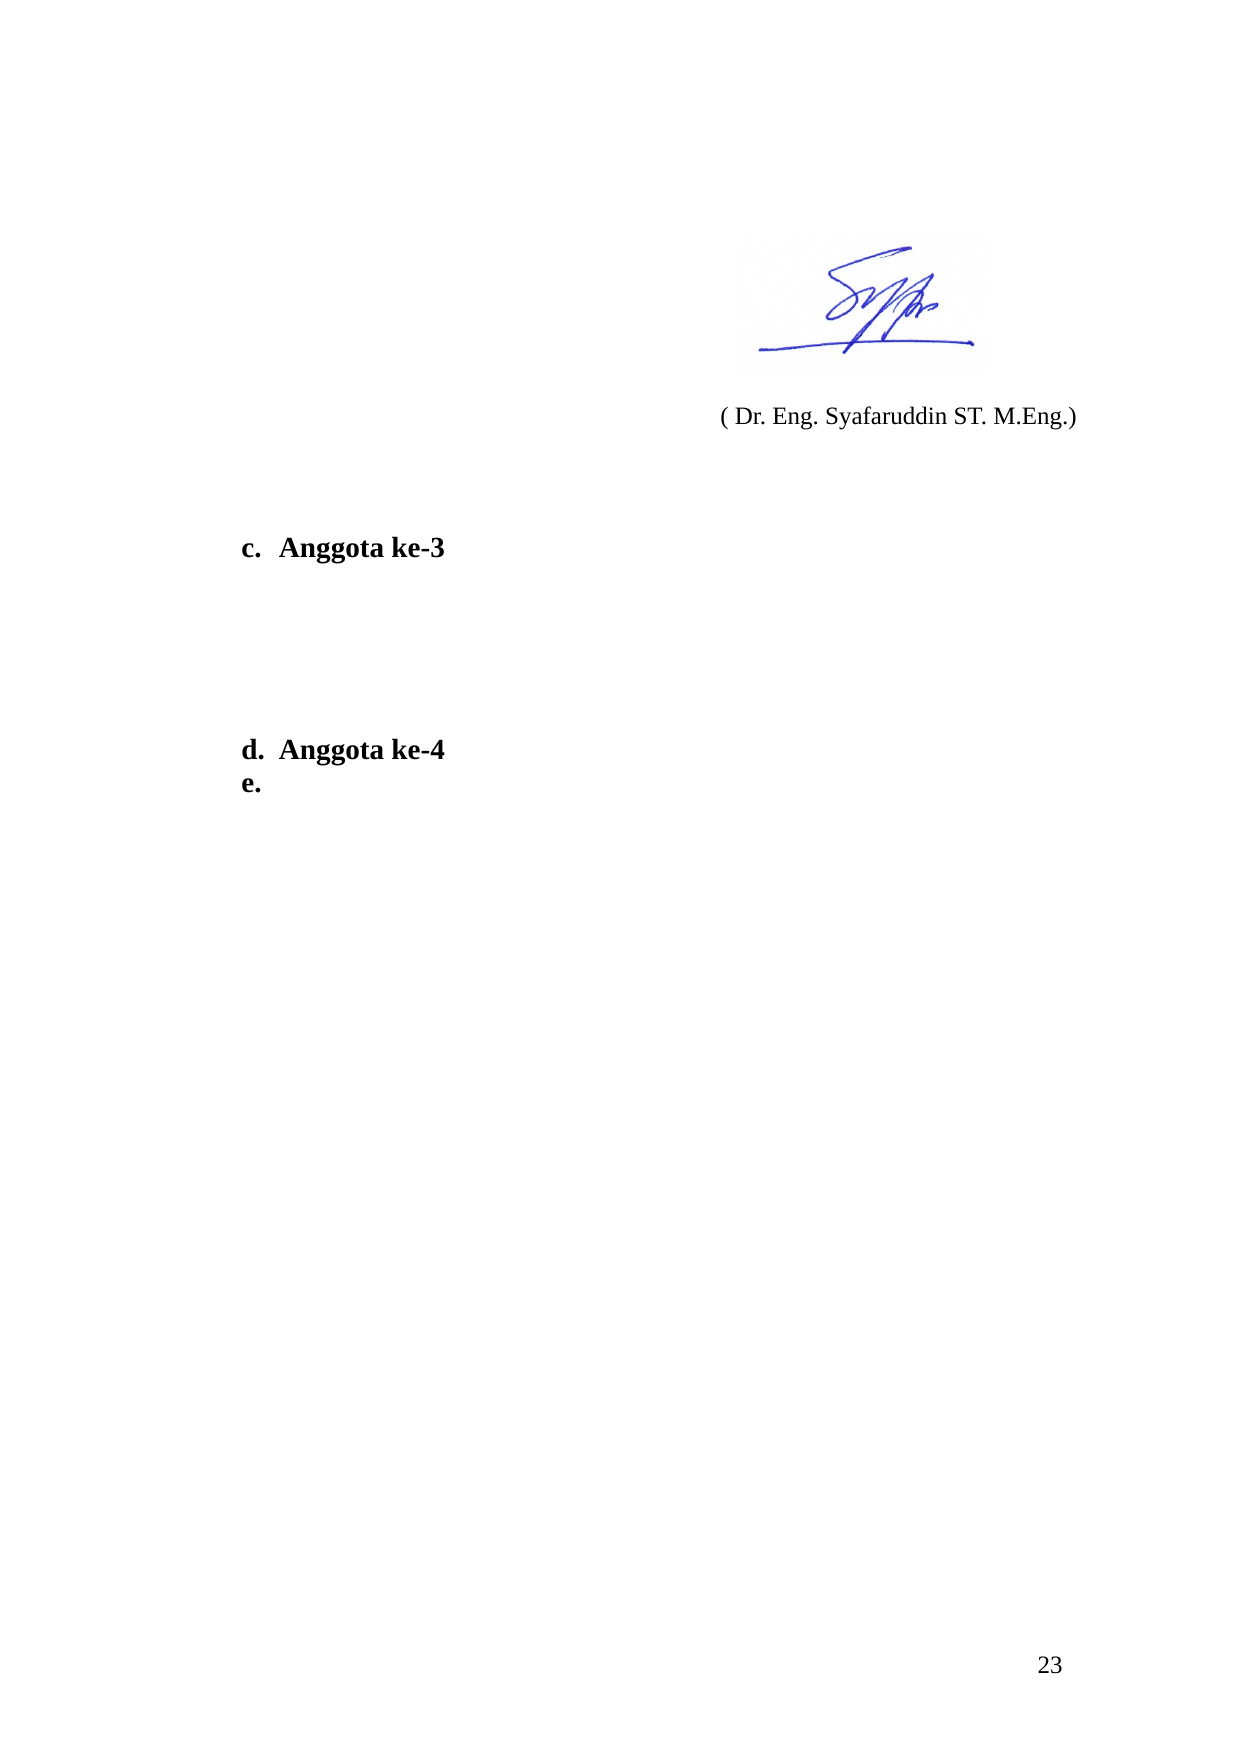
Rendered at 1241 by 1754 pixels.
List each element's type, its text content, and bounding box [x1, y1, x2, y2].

subtitle Anggota ke-4 [241, 732, 1062, 765]
table_header [268, 236, 709, 430]
subtitle Anggota ke-3 [241, 531, 1062, 564]
picture [735, 236, 992, 373]
table_header ( Dr. Eng. Syafaruddin ST. M.Eng.) [709, 236, 1240, 430]
